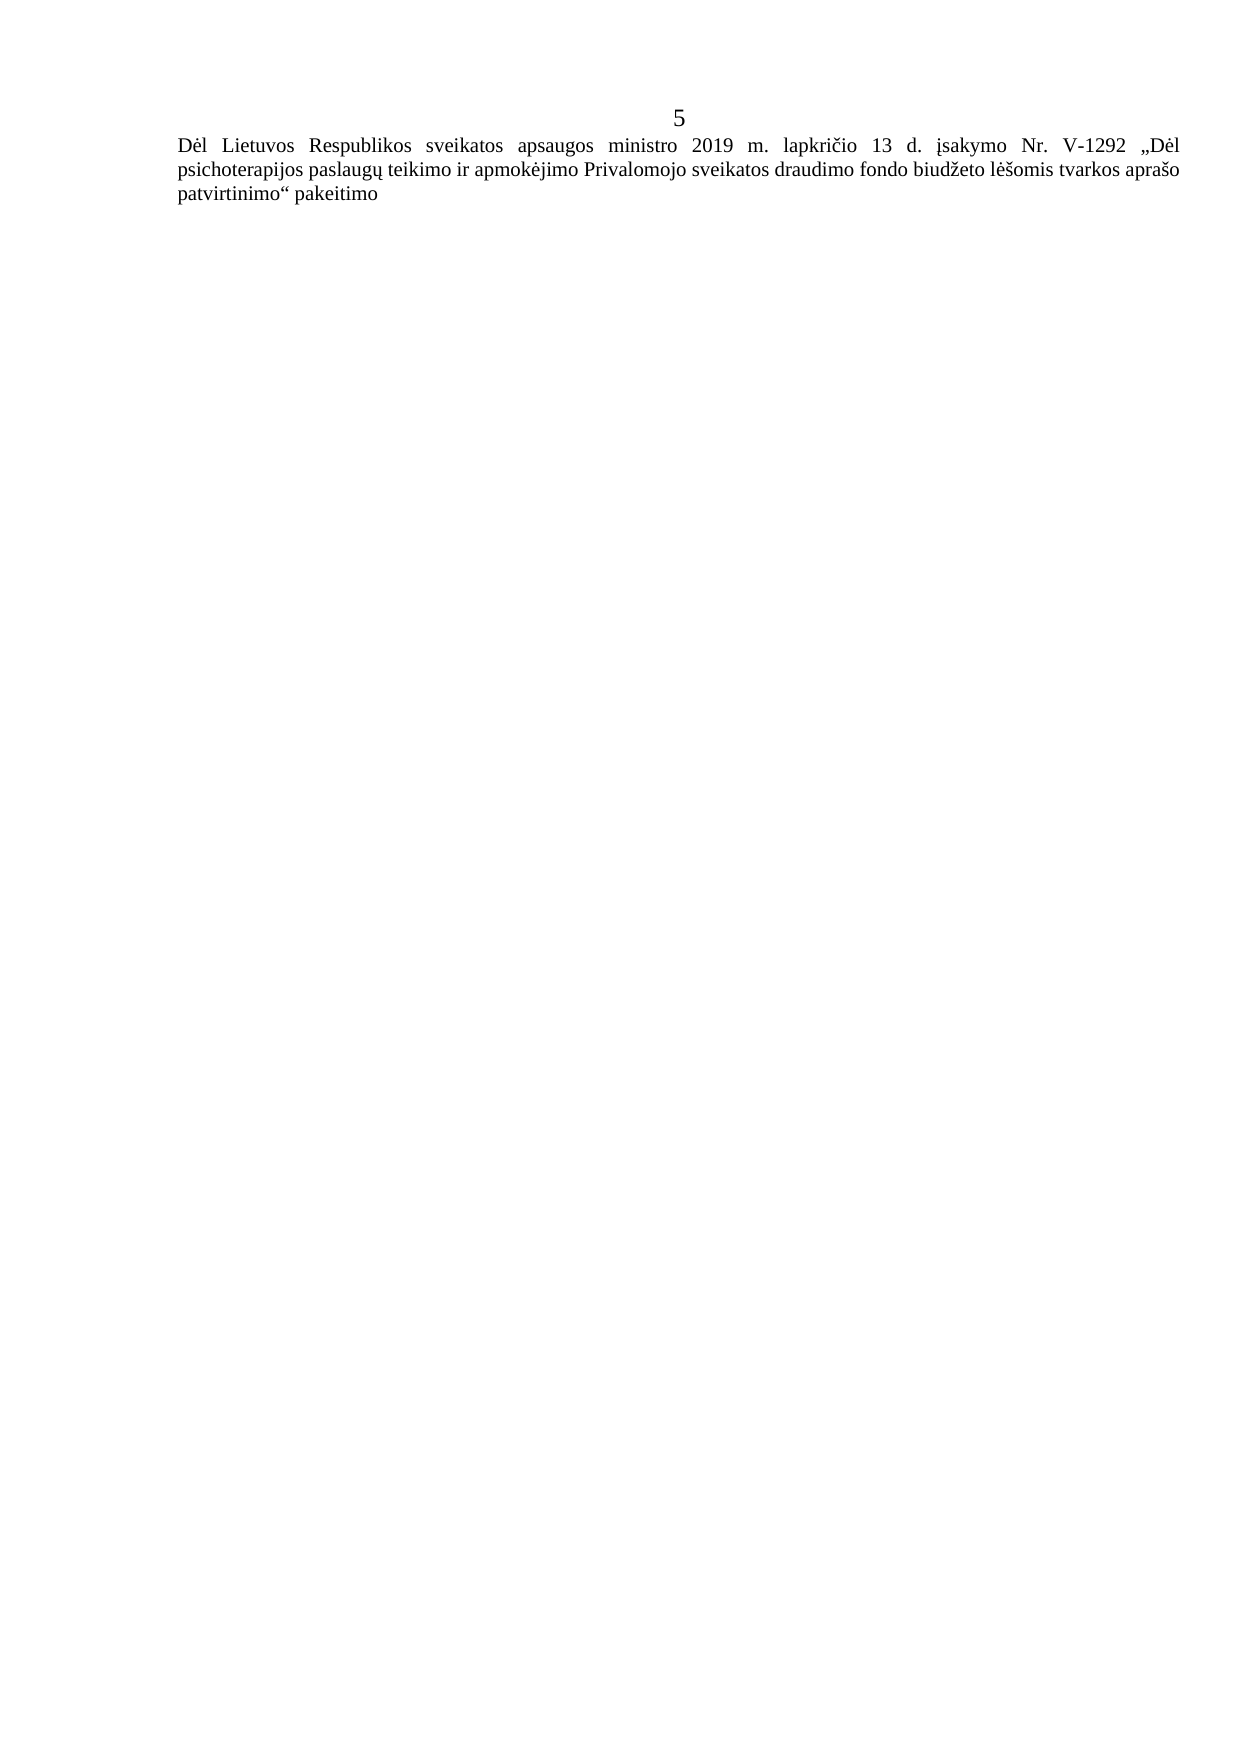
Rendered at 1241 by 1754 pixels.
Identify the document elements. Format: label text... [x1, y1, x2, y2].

text Dėl Lietuvos Respublikos sveikatos apsaugos ministro 2019 m. lapkričio 13 d. įsakymo Nr. V-1292 „Dėl psichoterapijos paslaugų teikimo ir apmokėjimo Privalomojo sveikatos draudimo fondo biudžeto lėšomis tvarkos aprašo patvirtinimo“ pakeitimo [177, 133, 1181, 205]
